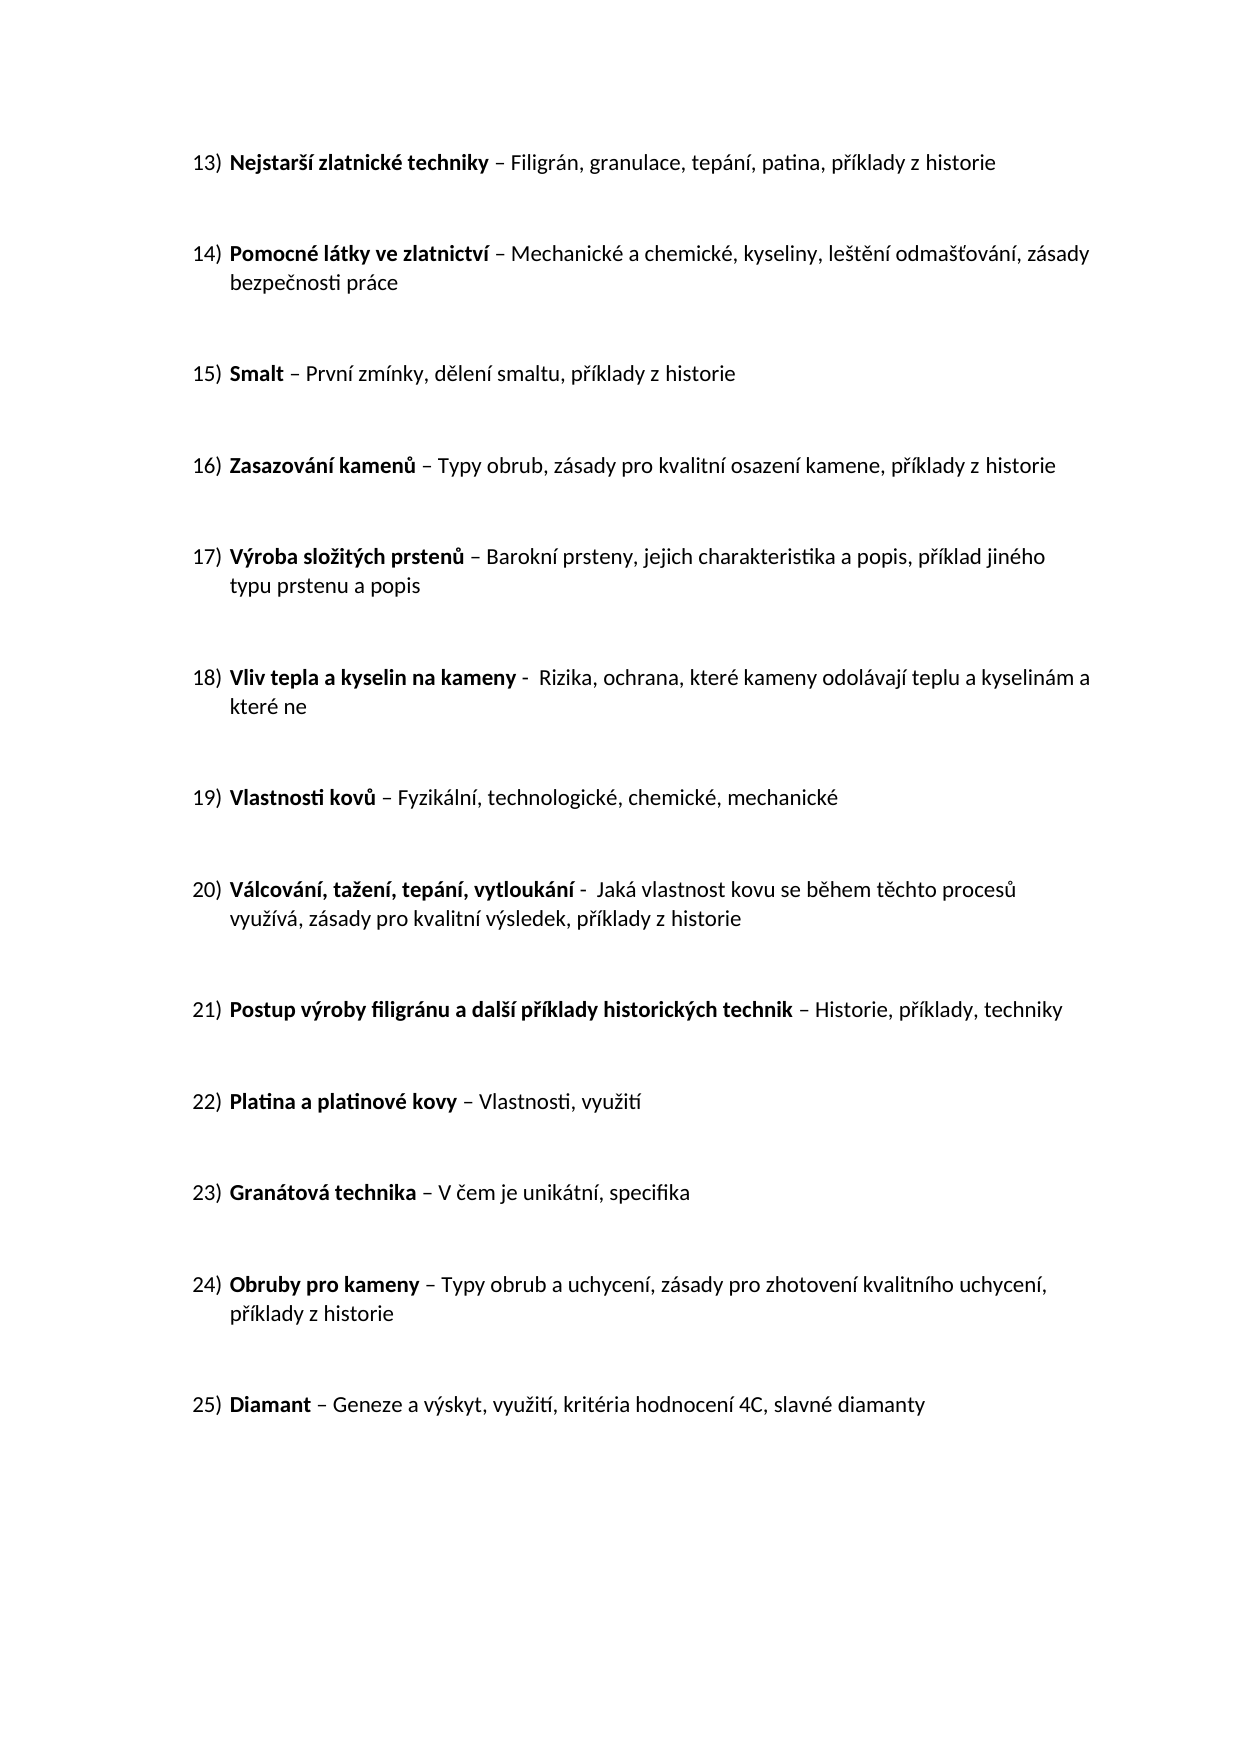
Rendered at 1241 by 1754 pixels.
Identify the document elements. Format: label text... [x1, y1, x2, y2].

list Platina a platinové kovy – Vlastnosti, využití [192, 1087, 1093, 1115]
list Vliv tepla a kyselin na kameny - Rizika, ochrana, které kameny odolávají teplu a kyselinám a které ne [192, 663, 1093, 720]
list Obruby pro kameny – Typy obrub a uchycení, zásady pro zhotovení kvalitního uchycení, příklady z historie [192, 1270, 1093, 1327]
list Pomocné látky ve zlatnictví – Mechanické a chemické, kyseliny, leštění odmašťování, zásady bezpečnosti práce [192, 239, 1093, 296]
list Smalt – První zmínky, dělení smaltu, příklady z historie [192, 359, 1093, 388]
list Granátová technika – V čem je unikátní, specifika [192, 1178, 1093, 1206]
list Výroba složitých prstenů – Barokní prsteny, jejich charakteristika a popis, příklad jiného typu prstenu a popis [192, 542, 1093, 599]
list Diamant – Geneze a výskyt, využití, kritéria hodnocení 4C, slavné diamanty [192, 1390, 1093, 1418]
list Vlastnosti kovů – Fyzikální, technologické, chemické, mechanické [192, 783, 1093, 812]
list Postup výroby filigránu a další příklady historických technik – Historie, příklady, techniky [192, 996, 1093, 1023]
list Zasazování kamenů – Typy obrub, zásady pro kvalitní osazení kamene, příklady z historie [192, 451, 1093, 479]
list Válcování, tažení, tepání, vytloukání - Jaká vlastnost kovu se během těchto procesů využívá, zásady pro kvalitní výsledek, příklady z historie [192, 875, 1093, 932]
list Nejstarší zlatnické techniky – Filigrán, granulace, tepání, patina, příklady z historie [192, 148, 1093, 176]
